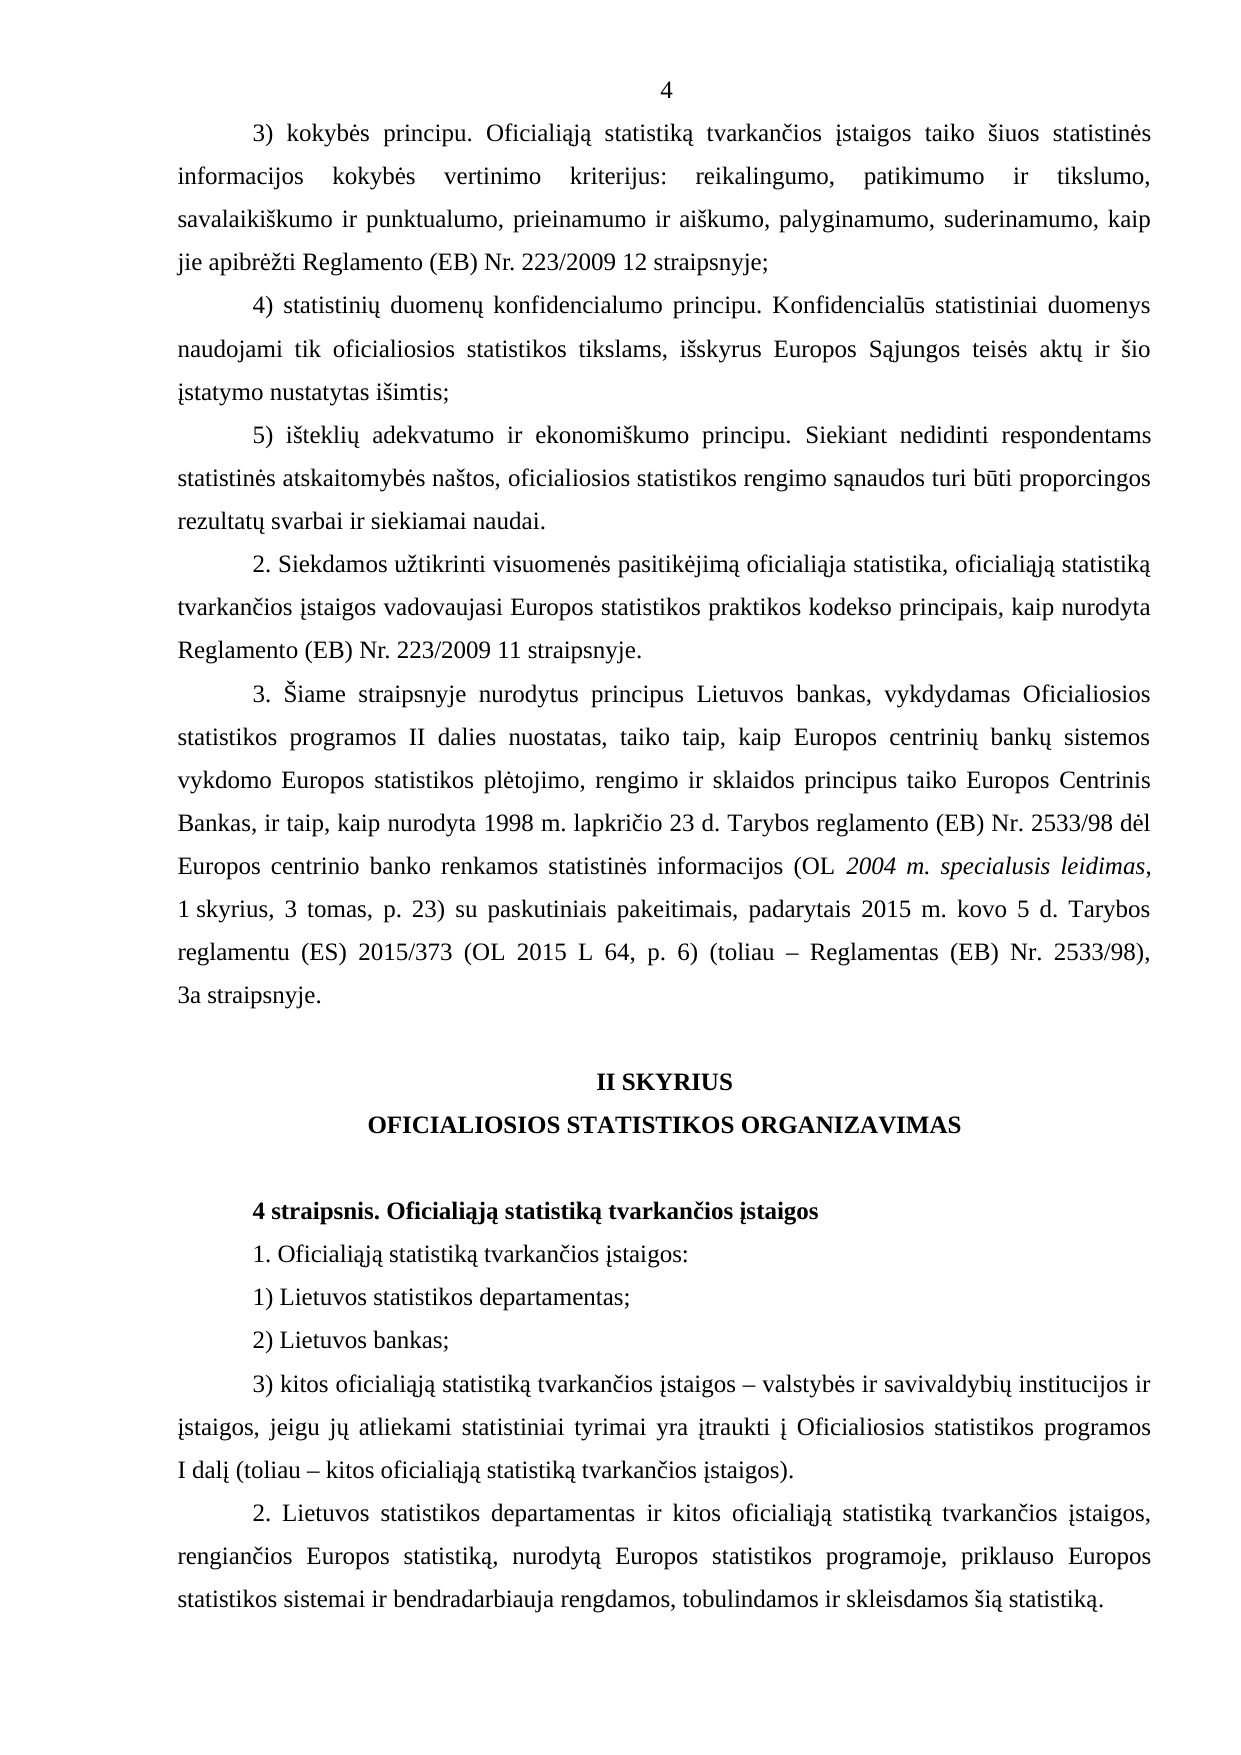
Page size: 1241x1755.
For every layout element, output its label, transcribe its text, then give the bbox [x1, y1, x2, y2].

text 3. Šiame straipsnyje nurodytus principus Lietuvos bankas, vykdydamas Oficialiosios statistikos programos II dalies nuostatas, taiko taip, kaip Europos centrinių bankų sistemos vykdomo Europos statistikos plėtojimo, rengimo ir sklaidos principus taiko Europos Centrinis Bankas, ir taip, kaip nurodyta 1998 m. lapkričio 23 d. Tarybos reglamento (EB) Nr. 2533/98 dėl Europos centrinio banko renkamos statistinės informacijos (OL 2004 m. specialusis leidimas, 1 skyrius, 3 tomas, p. 23) su paskutiniais pakeitimais, padarytais 2015 m. kovo 5 d. Tarybos reglamentu (ES) 2015/373 (OL 2015 L 64, p. 6) (toliau – Reglamentas (EB) Nr. 2533/98), 3a straipsnyje. [177, 679, 1152, 1009]
text 2. Siekdamos užtikrinti visuomenės pasitikėjimą oficialiąja statistika, oficialiąją statistiką tvarkančios įstaigos vadovaujasi Europos statistikos praktikos kodekso principais, kaip nurodyta Reglamento (EB) Nr. 223/2009 11 straipsnyje. [177, 549, 1152, 664]
text 4) statistinių duomenų konfidencialumo principu. Konfidencialūs statistiniai duomenys naudojami tik oficialiosios statistikos tikslams, išskyrus Europos Sąjungos teisės aktų ir šio įstatymo nustatytas išimtis; [177, 291, 1152, 406]
text 5) išteklių adekvatumo ir ekonomiškumo principu. Siekiant nedidinti respondentams statistinės atskaitomybės naštos, oficialiosios statistikos rengimo sąnaudos turi būti proporcingos rezultatų svarbai ir siekiamai naudai. [177, 420, 1152, 535]
text 1) Lietuvos statistikos departamentas; [177, 1282, 1152, 1311]
text 1. Oficialiąją statistiką tvarkančios įstaigos: [177, 1239, 1152, 1268]
text 3) kitos oficialiąją statistiką tvarkančios įstaigos – valstybės ir savivaldybių institucijos ir įstaigos, jeigu jų atliekami statistiniai tyrimai yra įtraukti į Oficialiosios statistikos programos I dalį (toliau – kitos oficialiąją statistiką tvarkančios įstaigos). [177, 1369, 1152, 1484]
text OFICIALIOSIOS STATISTIKOS ORGANIZAVIMAS [177, 1110, 1152, 1139]
text 2. Lietuvos statistikos departamentas ir kitos oficialiąją statistiką tvarkančios įstaigos, rengiančios Europos statistiką, nurodytą Europos statistikos programoje, priklauso Europos statistikos sistemai ir bendradarbiauja rengdamos, tobulindamos ir skleisdamos šią statistiką. [177, 1498, 1152, 1613]
text II SKYRIUS [177, 1067, 1152, 1096]
text 3) kokybės principu. Oficialiąją statistiką tvarkančios įstaigos taiko šiuos statistinės informacijos kokybės vertinimo kriterijus: reikalingumo, patikimumo ir tikslumo, savalaikiškumo ir punktualumo, prieinamumo ir aiškumo, palyginamumo, suderinamumo, kaip jie apibrėžti Reglamento (EB) Nr. 223/2009 12 straipsnyje; [177, 118, 1152, 276]
text 4 straipsnis. Oficialiąją statistiką tvarkančios įstaigos [177, 1196, 1152, 1225]
text 2) Lietuvos bankas; [177, 1326, 1152, 1354]
